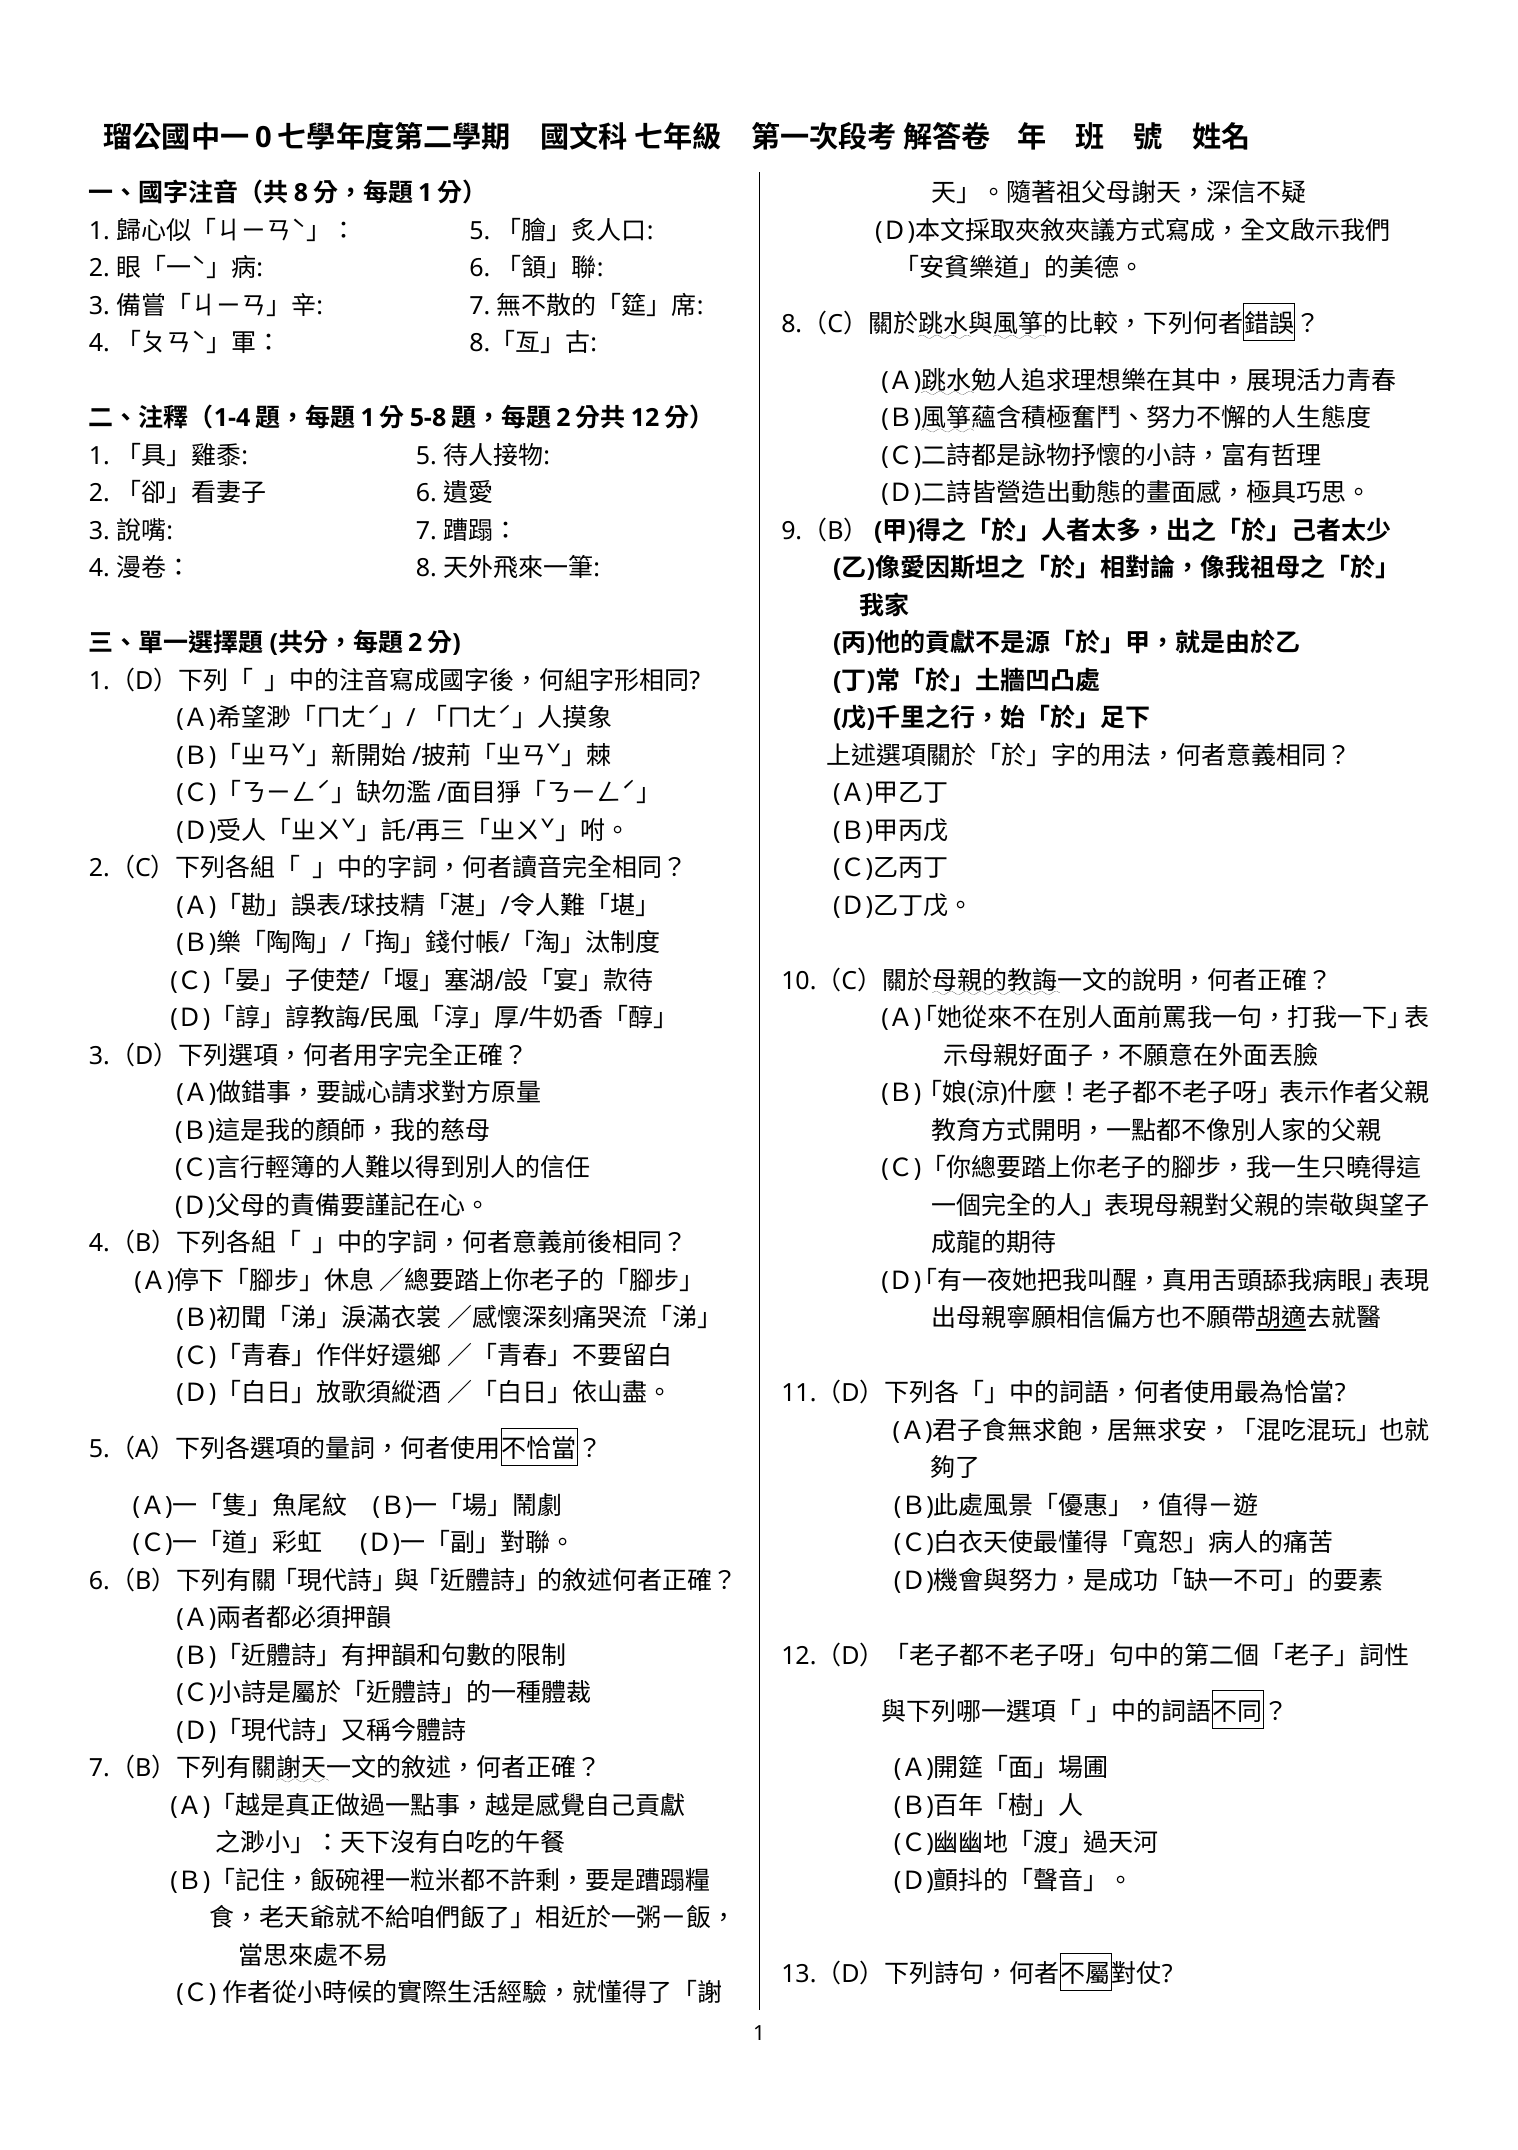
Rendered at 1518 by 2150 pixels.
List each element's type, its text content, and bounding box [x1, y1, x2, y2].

text (Ｂ)初聞「涕」淚滿衣裳 ／感懷深刻痛哭流「涕」 [89, 1297, 737, 1334]
text (Ｂ)此處風景「優惠」，值得ㄧ遊 [856, 1484, 1429, 1522]
table_cell 8.「亙」古: [458, 322, 759, 359]
text 13.（D）下列詩句，何者不屬對仗? [781, 1934, 1429, 2009]
text (Ｂ)甲丙戊 [781, 809, 1429, 847]
table_header 5. 待人接物: [404, 435, 731, 472]
table_cell 6. 「頷」聯: [458, 247, 759, 284]
text (Ａ)跳水勉人追求理想樂在其中，展現活力青春 [781, 359, 1429, 397]
text (Ａ)希望渺「ㄇㄤˊ」/ 「ㄇㄤˊ」人摸象 [164, 697, 737, 734]
table_cell 2. 眼「一ˋ」病: [78, 247, 458, 284]
text 4.（B）下列各組「 」中的字詞，何者意義前後相同？ [89, 1222, 737, 1259]
text 我家 [781, 584, 1429, 622]
text (Ｂ)這是我的顏師，我的慈母 [162, 1109, 737, 1147]
text 11.（D）下列各「」中的詞語，何者使用最為恰當? [781, 1372, 1429, 1409]
text (Ｃ)「晏」子使楚/「堰」塞湖/設「宴」款待 [89, 959, 737, 997]
text 9.（B） (甲)得之「於」人者太多，出之「於」己者太少 [781, 509, 1429, 547]
text (Ｃ)言行輕簿的人難以得到別人的信任 [162, 1147, 737, 1184]
text 天」。隨著祖父母謝天，深信不疑 [781, 172, 1429, 209]
text 12.（D）「老子都不老子呀」句中的第二個「老子」詞性 [781, 1634, 1429, 1672]
text 7.（B）下列有關謝天一文的敘述，何者正確？ [89, 1747, 737, 1784]
text (Ｃ)「ㄋㄧㄥˊ」缺勿濫 /面目猙「ㄋㄧㄥˊ」 [164, 772, 737, 809]
text (Ｄ)「諄」諄教誨/民風「淳」厚/牛奶香「醇」 [89, 997, 737, 1034]
text (丁)常「於」土牆凹凸處 [781, 659, 1429, 697]
text (Ｃ)乙丙丁 [781, 847, 1429, 884]
text (Ａ)甲乙丁 [781, 772, 1429, 809]
text 一、國字注音（共8分，每題1分） [89, 172, 737, 209]
text (Ｃ) 作者從小時候的實際生活經驗，就懂得了「謝 [89, 1972, 737, 2009]
table_header 1. 「具」雞黍: [78, 435, 404, 472]
text (Ｄ)本文採取夾敘夾議方式寫成，全文啟示我們 [781, 209, 1429, 247]
text 三、單一選擇題 (共分，每題2分) [89, 622, 737, 659]
text (丙)他的貢獻不是源「於」甲，就是由於乙 [781, 622, 1429, 659]
text (Ｂ)風箏蘊含積極奮鬥、努力不懈的人生態度 [781, 397, 1429, 434]
text 10.（C）關於母親的教誨一文的說明，何者正確？ [781, 959, 1429, 997]
text (Ｂ)百年「樹」人 [781, 1784, 1429, 1822]
text 食，老天爺就不給咱們飯了」相近於一粥ㄧ飯，當思來處不易 [176, 1897, 737, 1972]
text (Ｂ)「記住，飯碗裡一粒米都不許剩，要是蹧蹋糧 [89, 1859, 737, 1897]
text (Ａ)「她從來不在別人面前罵我一句，打我一下」表示母親好面子，不願意在外面丟臉 [881, 997, 1429, 1072]
text 8.（C）關於跳水與風箏的比較，下列何者錯誤？ [781, 284, 1429, 359]
text (Ａ)一「隻」魚尾紋 (Ｂ)一「場」鬧劇 [89, 1484, 737, 1522]
text (Ｃ)「你總要踏上你老子的腳步，我一生只曉得這一個完全的人」表現母親對父親的崇敬與望子成龍的期待 [881, 1147, 1429, 1259]
text 瑠公國中一0七學年度第二學期 國文科 七年級 第一次段考 解答卷 年 班 號 姓名 [89, 97, 1429, 172]
text (Ａ)「越是真正做過一點事，越是感覺自己貢獻 [89, 1784, 737, 1822]
table_cell 6. 遺愛 [404, 472, 731, 509]
text 與下列哪一選項「 」中的詞語不同？ [793, 1672, 1429, 1747]
text (Ｄ)「有一夜她把我叫醒，真用舌頭舔我病眼」表現出母親寧願相信偏方也不願帶胡適去就醫 [881, 1259, 1429, 1334]
text (Ｃ)白衣天使最懂得「寬恕」病人的痛苦 [856, 1522, 1429, 1559]
text (Ｃ)幽幽地「渡」過天河 [781, 1822, 1429, 1859]
text (Ｄ)乙丁戊。 [781, 884, 1429, 922]
text (Ｄ)「現代詩」又稱今體詩 [89, 1709, 737, 1747]
table_cell 3. 備嘗「ㄐㄧㄢ」辛: [78, 285, 458, 322]
table_cell 7. 蹧蹋： [404, 510, 731, 547]
text (Ｂ)「ㄓㄢˇ」新開始 /披荊「ㄓㄢˇ」棘 [164, 734, 737, 772]
table_cell 8. 天外飛來一筆: [404, 547, 731, 584]
text 6.（B）下列有關「現代詩」與「近體詩」的敘述何者正確？ [89, 1559, 737, 1597]
text (乙)像愛因斯坦之「於」相對論，像我祖母之「於」 [781, 547, 1429, 584]
text (Ａ)君子食無求飽，居無求安，「混吃混玩」也就夠了 [892, 1409, 1429, 1484]
text (Ａ)做錯事，要誠心請求對方原量 [164, 1072, 737, 1109]
text (Ｄ)顫抖的「聲音」。 [781, 1859, 1429, 1897]
table_cell 2. 「卻」看妻子 [78, 472, 404, 509]
text 之渺小」：天下沒有白吃的午餐 [89, 1822, 737, 1859]
table_cell 7. 無不散的「筵」席: [458, 285, 759, 322]
text (Ｃ)一「道」彩虹 (Ｄ)一「副」對聯。 [89, 1522, 737, 1559]
text (Ｂ)「近體詩」有押韻和句數的限制 [164, 1634, 737, 1672]
text (Ｃ)二詩都是詠物抒懷的小詩，富有哲理 [881, 434, 1429, 472]
text (Ｄ)二詩皆營造出動態的畫面感，極具巧思。 [881, 472, 1429, 509]
table_cell 3. 說嘴: [78, 510, 404, 547]
text (Ａ)停下「腳步」休息 ／總要踏上你老子的「腳步」 [89, 1259, 737, 1297]
text (Ｃ)「青春」作伴好還鄉 ／「青春」不要留白 [89, 1334, 737, 1372]
text (Ｄ)父母的責備要謹記在心。 [162, 1184, 737, 1222]
text (Ｄ)機會與努力，是成功「缺一不可」的要素 [856, 1559, 1429, 1597]
text (Ｃ)小詩是屬於「近體詩」的一種體裁 [164, 1672, 737, 1709]
text 「安貧樂道」的美德。 [781, 247, 1429, 284]
text (Ａ)兩者都必須押韻 [164, 1597, 737, 1634]
text 3.（D）下列選項，何者用字完全正確？ [89, 1034, 737, 1072]
text (戊)千里之行，始「於」足下 [781, 697, 1429, 734]
text 上述選項關於「於」字的用法，何者意義相同？ [781, 734, 1429, 772]
table_cell 4. 「ㄆㄢˋ」軍： [78, 322, 458, 359]
text 5.（A）下列各選項的量詞，何者使用不恰當？ [89, 1409, 737, 1484]
table_header 5. 「膾」炙人口: [458, 210, 759, 247]
text (Ａ)「勘」誤表/球技精「湛」/令人難「堪」 [164, 884, 737, 922]
text 1.（D）下列「 」中的注音寫成國字後，何組字形相同? [89, 659, 737, 697]
text (Ａ)開筵「面」場圃 [781, 1747, 1429, 1784]
table_cell 4. 漫卷： [78, 547, 404, 584]
text 2.（C）下列各組「 」中的字詞，何者讀音完全相同？ [89, 847, 737, 884]
text (Ｂ)「娘(涼)什麼！老子都不老子呀」表示作者父親教育方式開明，一點都不像別人家的父親 [881, 1072, 1429, 1147]
table_header 1. 歸心似「ㄐㄧㄢˋ」：箭 [78, 210, 458, 247]
text 二、注釋（1-4題，每題1分5-8題，每題2分共12分） [89, 397, 737, 434]
text (Ｄ)「白日」放歌須縱酒 ／「白日」依山盡。 [89, 1372, 737, 1409]
text (Ｂ)樂「陶陶」/「掏」錢付帳/「淘」汰制度 [164, 922, 737, 959]
text (Ｄ)受人「ㄓㄨˇ」託/再三「ㄓㄨˇ」咐。 [164, 809, 737, 847]
